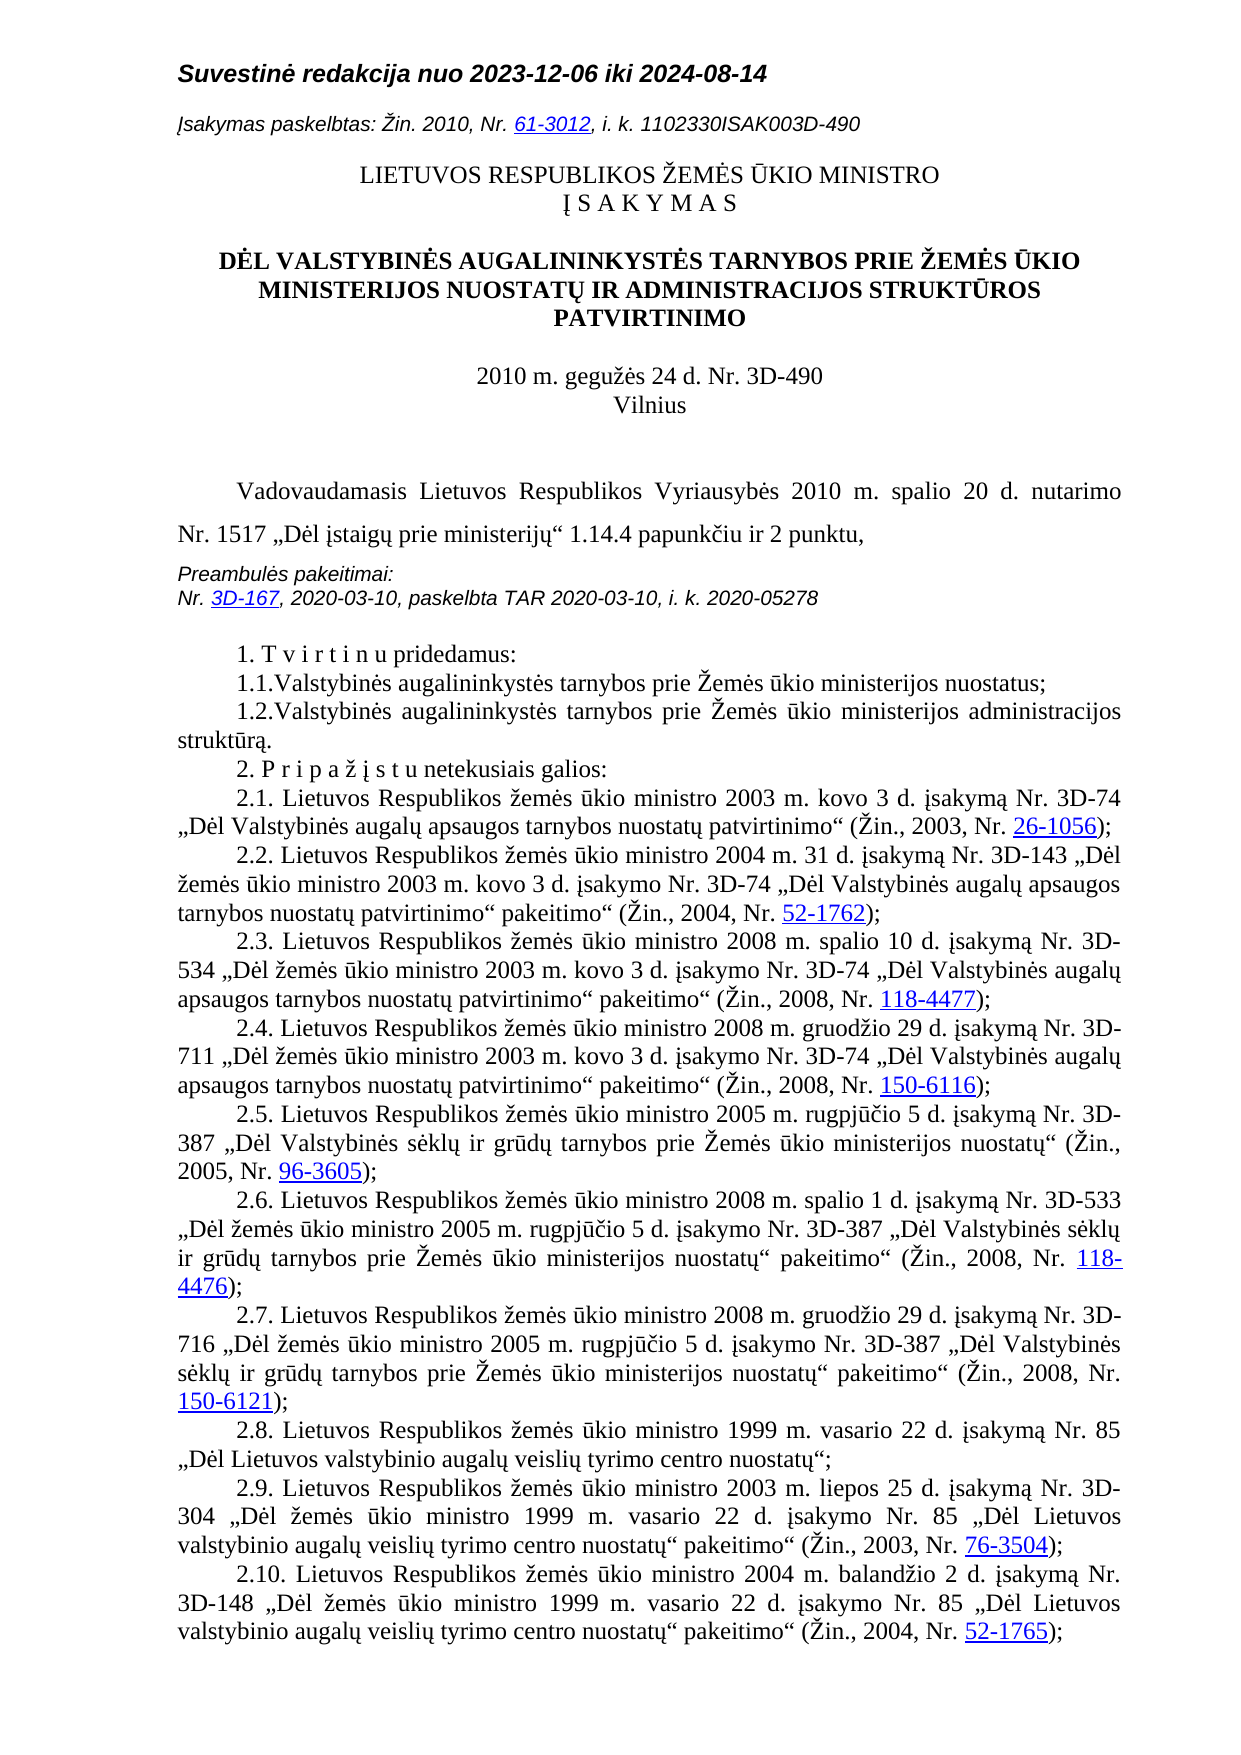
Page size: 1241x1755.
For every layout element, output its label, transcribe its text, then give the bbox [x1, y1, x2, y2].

text 2.4. Lietuvos Respublikos žemės ūkio ministro 2008 m. gruodžio 29 d. įsakymą Nr. 3D-711 „Dėl žemės ūkio ministro 2003 m. kovo 3 d. įsakymo Nr. 3D-74 „Dėl Valstybinės augalų apsaugos tarnybos nuostatų patvirtinimo“ pakeitimo“ (Žin., 2008, Nr. 150-6116); [177, 1013, 1122, 1099]
text 1. T v i r t i n u pridedamus: [177, 639, 1122, 668]
text Preambulės pakeitimai: [177, 562, 1122, 586]
text 2.6. Lietuvos Respublikos žemės ūkio ministro 2008 m. spalio 1 d. įsakymą Nr. 3D-533 „Dėl žemės ūkio ministro 2005 m. rugpjūčio 5 d. įsakymo Nr. 3D-387 „Dėl Valstybinės sėklų ir grūdų tarnybos prie Žemės ūkio ministerijos nuostatų“ pakeitimo“ (Žin., 2008, Nr. 118-4476); [177, 1185, 1122, 1300]
text 2.3. Lietuvos Respublikos žemės ūkio ministro 2008 m. spalio 10 d. įsakymą Nr. 3D-534 „Dėl žemės ūkio ministro 2003 m. kovo 3 d. įsakymo Nr. 3D-74 „Dėl Valstybinės augalų apsaugos tarnybos nuostatų patvirtinimo“ pakeitimo“ (Žin., 2008, Nr. 118-4477); [177, 926, 1122, 1013]
text Suvestinė redakcija nuo 2023-12-06 iki 2024-08-14 [177, 59, 1122, 88]
text 2.10. Lietuvos Respublikos žemės ūkio ministro 2004 m. balandžio 2 d. įsakymą Nr. 3D-148 „Dėl žemės ūkio ministro 1999 m. vasario 22 d. įsakymo Nr. 85 „Dėl Lietuvos valstybinio augalų veislių tyrimo centro nuostatų“ pakeitimo“ (Žin., 2004, Nr. 52-1765); [177, 1559, 1122, 1645]
text Nr. 3D-167, 2020-03-10, paskelbta TAR 2020-03-10, i. k. 2020-05278 [177, 586, 1122, 610]
text 1.2.Valstybinės augalininkystės tarnybos prie Žemės ūkio ministerijos administracijos struktūrą. [177, 696, 1122, 754]
text 2.8. Lietuvos Respublikos žemės ūkio ministro 1999 m. vasario 22 d. įsakymą Nr. 85 „Dėl Lietuvos valstybinio augalų veislių tyrimo centro nuostatų“; [177, 1415, 1122, 1473]
text DĖL VALSTYBINĖS AUGALININKYSTĖS TARNYBOS PRIE ŽEMĖS ŪKIO MINISTERIJOS NUOSTATŲ IR ADMINISTRACIJOS STRUKTŪROS PATVIRTINIMO [177, 246, 1122, 332]
text Į S A K Y M A S [177, 188, 1122, 217]
text Įsakymas paskelbtas: Žin. 2010, Nr. 61-3012, i. k. 1102330ISAK003D-490 [177, 112, 1122, 136]
text 2.1. Lietuvos Respublikos žemės ūkio ministro 2003 m. kovo 3 d. įsakymą Nr. 3D-74 „Dėl Valstybinės augalų apsaugos tarnybos nuostatų patvirtinimo“ (Žin., 2003, Nr. 26-1056); [177, 783, 1122, 840]
text 2.5. Lietuvos Respublikos žemės ūkio ministro 2005 m. rugpjūčio 5 d. įsakymą Nr. 3D-387 „Dėl Valstybinės sėklų ir grūdų tarnybos prie Žemės ūkio ministerijos nuostatų“ (Žin., 2005, Nr. 96-3605); [177, 1099, 1122, 1185]
text Vilnius [177, 390, 1122, 418]
text 2. P r i p a ž į s t u netekusiais galios: [177, 754, 1122, 783]
text 2010 m. gegužės 24 d. Nr. 3D-490 [177, 361, 1122, 390]
text 2.9. Lietuvos Respublikos žemės ūkio ministro 2003 m. liepos 25 d. įsakymą Nr. 3D-304 „Dėl žemės ūkio ministro 1999 m. vasario 22 d. įsakymo Nr. 85 „Dėl Lietuvos valstybinio augalų veislių tyrimo centro nuostatų“ pakeitimo“ (Žin., 2003, Nr. 76-3504); [177, 1473, 1122, 1559]
text LIETUVOS RESPUBLIKOS ŽEMĖS ŪKIO MINISTRO [177, 160, 1122, 188]
text 2.2. Lietuvos Respublikos žemės ūkio ministro 2004 m. 31 d. įsakymą Nr. 3D-143 „Dėl žemės ūkio ministro 2003 m. kovo 3 d. įsakymo Nr. 3D-74 „Dėl Valstybinės augalų apsaugos tarnybos nuostatų patvirtinimo“ pakeitimo“ (Žin., 2004, Nr. 52-1762); [177, 840, 1122, 926]
text Vadovaudamasis Lietuvos Respublikos Vyriausybės 2010 m. spalio 20 d. nutarimo Nr. 1517 „Dėl įstaigų prie ministerijų“ 1.14.4 papunkčiu ir 2 punktu, [177, 476, 1122, 548]
text 1.1.Valstybinės augalininkystės tarnybos prie Žemės ūkio ministerijos nuostatus; [177, 668, 1122, 696]
text 2.7. Lietuvos Respublikos žemės ūkio ministro 2008 m. gruodžio 29 d. įsakymą Nr. 3D-716 „Dėl žemės ūkio ministro 2005 m. rugpjūčio 5 d. įsakymo Nr. 3D-387 „Dėl Valstybinės sėklų ir grūdų tarnybos prie Žemės ūkio ministerijos nuostatų“ pakeitimo“ (Žin., 2008, Nr. 150-6121); [177, 1300, 1122, 1415]
